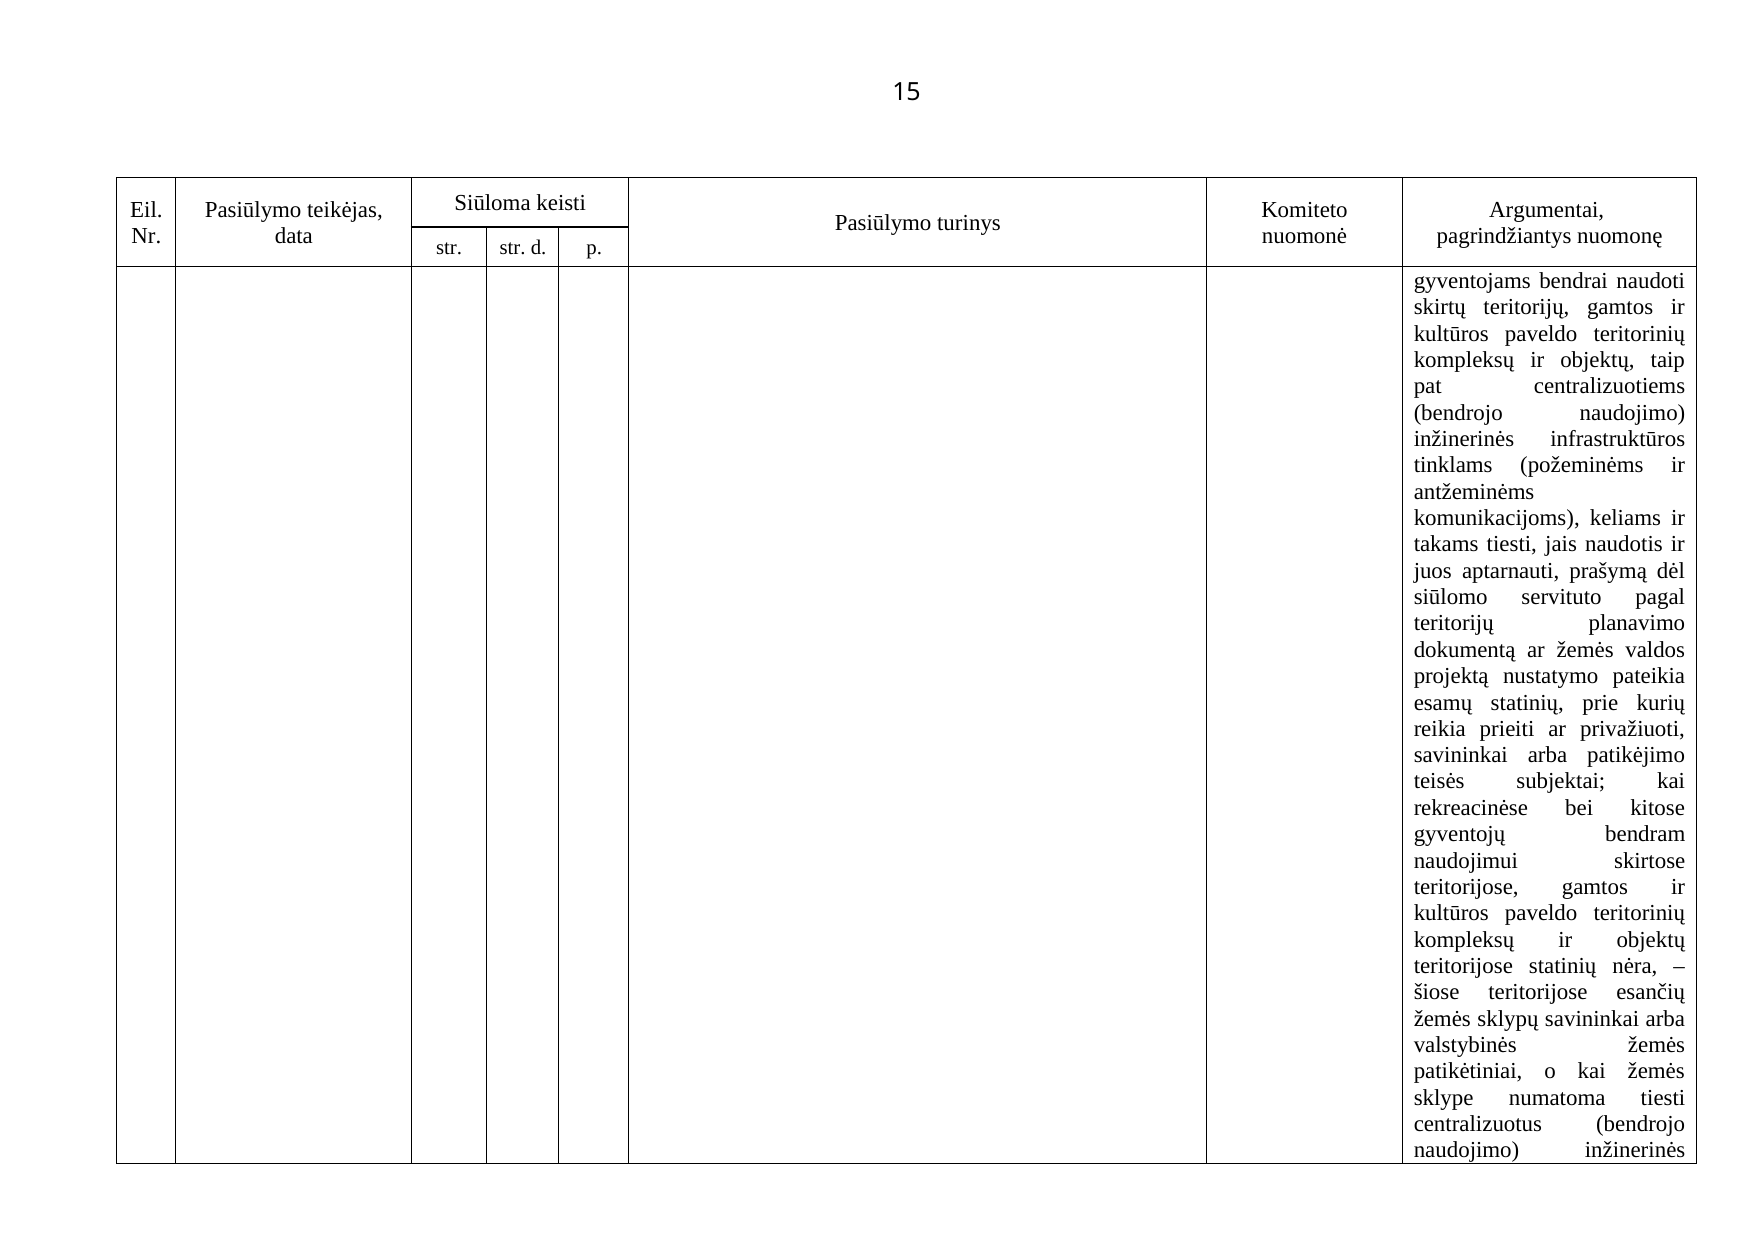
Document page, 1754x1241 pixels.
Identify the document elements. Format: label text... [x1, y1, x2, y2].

table_header Pasiūlymo turinys [629, 178, 1206, 266]
table_cell str. [412, 228, 486, 266]
table_cell str. d. [487, 228, 558, 266]
table_header Siūloma keisti [412, 178, 628, 226]
table_cell [117, 267, 175, 1163]
table_header Argumentai, pagrindžiantys nuomonę [1403, 178, 1696, 266]
table_cell [487, 267, 558, 1163]
table_cell [1207, 267, 1402, 1163]
table_cell [412, 267, 486, 1163]
table_cell [559, 267, 628, 1163]
table_header Komiteto nuomonė [1207, 178, 1402, 266]
table_cell [176, 267, 411, 1163]
table_cell p. [559, 228, 628, 266]
table_header Pasiūlymo teikėjas, data [176, 178, 411, 266]
table_header Eil. Nr. [117, 178, 175, 266]
table_cell [629, 267, 1206, 1163]
table_cell gyventojams bendrai naudoti skirtų teritorijų, gamtos ir kultūros paveldo teritorinių kompleksų ir objektų, taip pat centralizuotiems (bendrojo naudojimo) inžinerinės infrastruktūros tinklams (požeminėms ir antžeminėms komunikacijoms), keliams ir takams tiesti, jais naudotis ir juos aptarnauti, prašymą dėl siūlomo servituto pagal teritorijų planavimo dokumentą ar žemės valdos projektą nustatymo pateikia esamų statinių, prie kurių reikia prieiti ar privažiuoti, savininkai arba patikėjimo teisės subjektai; kai rekreacinėse bei kitose gyventojų bendram naudojimui skirtose teritorijose, gamtos ir kultūros paveldo teritorinių kompleksų ir objektų teritorijose statinių nėra, – šiose teritorijose esančių žemės sklypų savininkai arba valstybinės žemės patikėtiniai, o kai žemės sklype numatoma tiesti centralizuotus (bendrojo naudojimo) inžinerinės [1403, 267, 1696, 1163]
